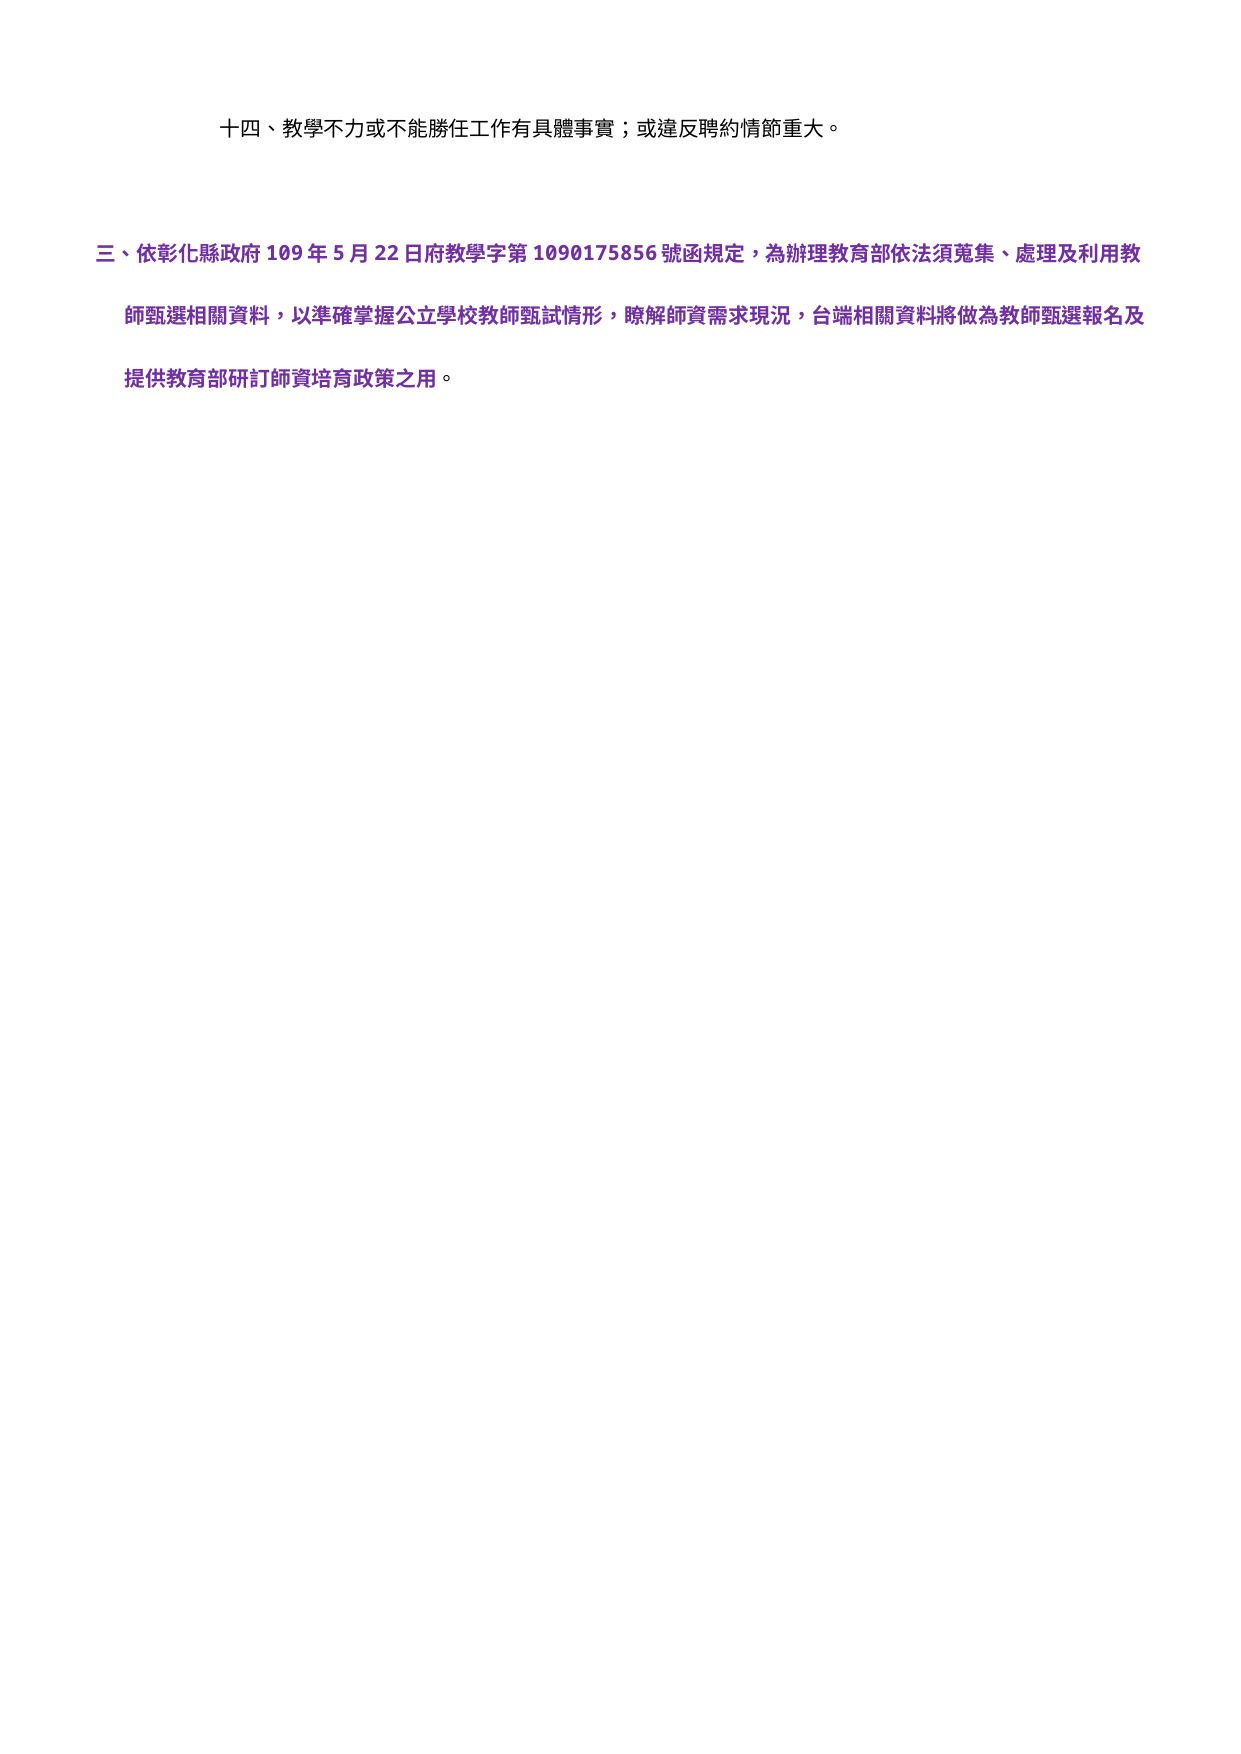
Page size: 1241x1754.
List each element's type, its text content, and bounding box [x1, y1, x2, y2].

text 三、依彰化縣政府109年5月22日府教學字第1090175856號函規定，為辦理教育部依法須蒐集、處理及利用教師甄選相關資料，以準確掌握公立學校教師甄試情形，瞭解師資需求現況，台端相關資料將做為教師甄選報名及提供教育部研訂師資培育政策之用。 [95, 210, 1146, 398]
text 十四、教學不力或不能勝任工作有具體事實；或違反聘約情節重大。 [94, 85, 1146, 148]
